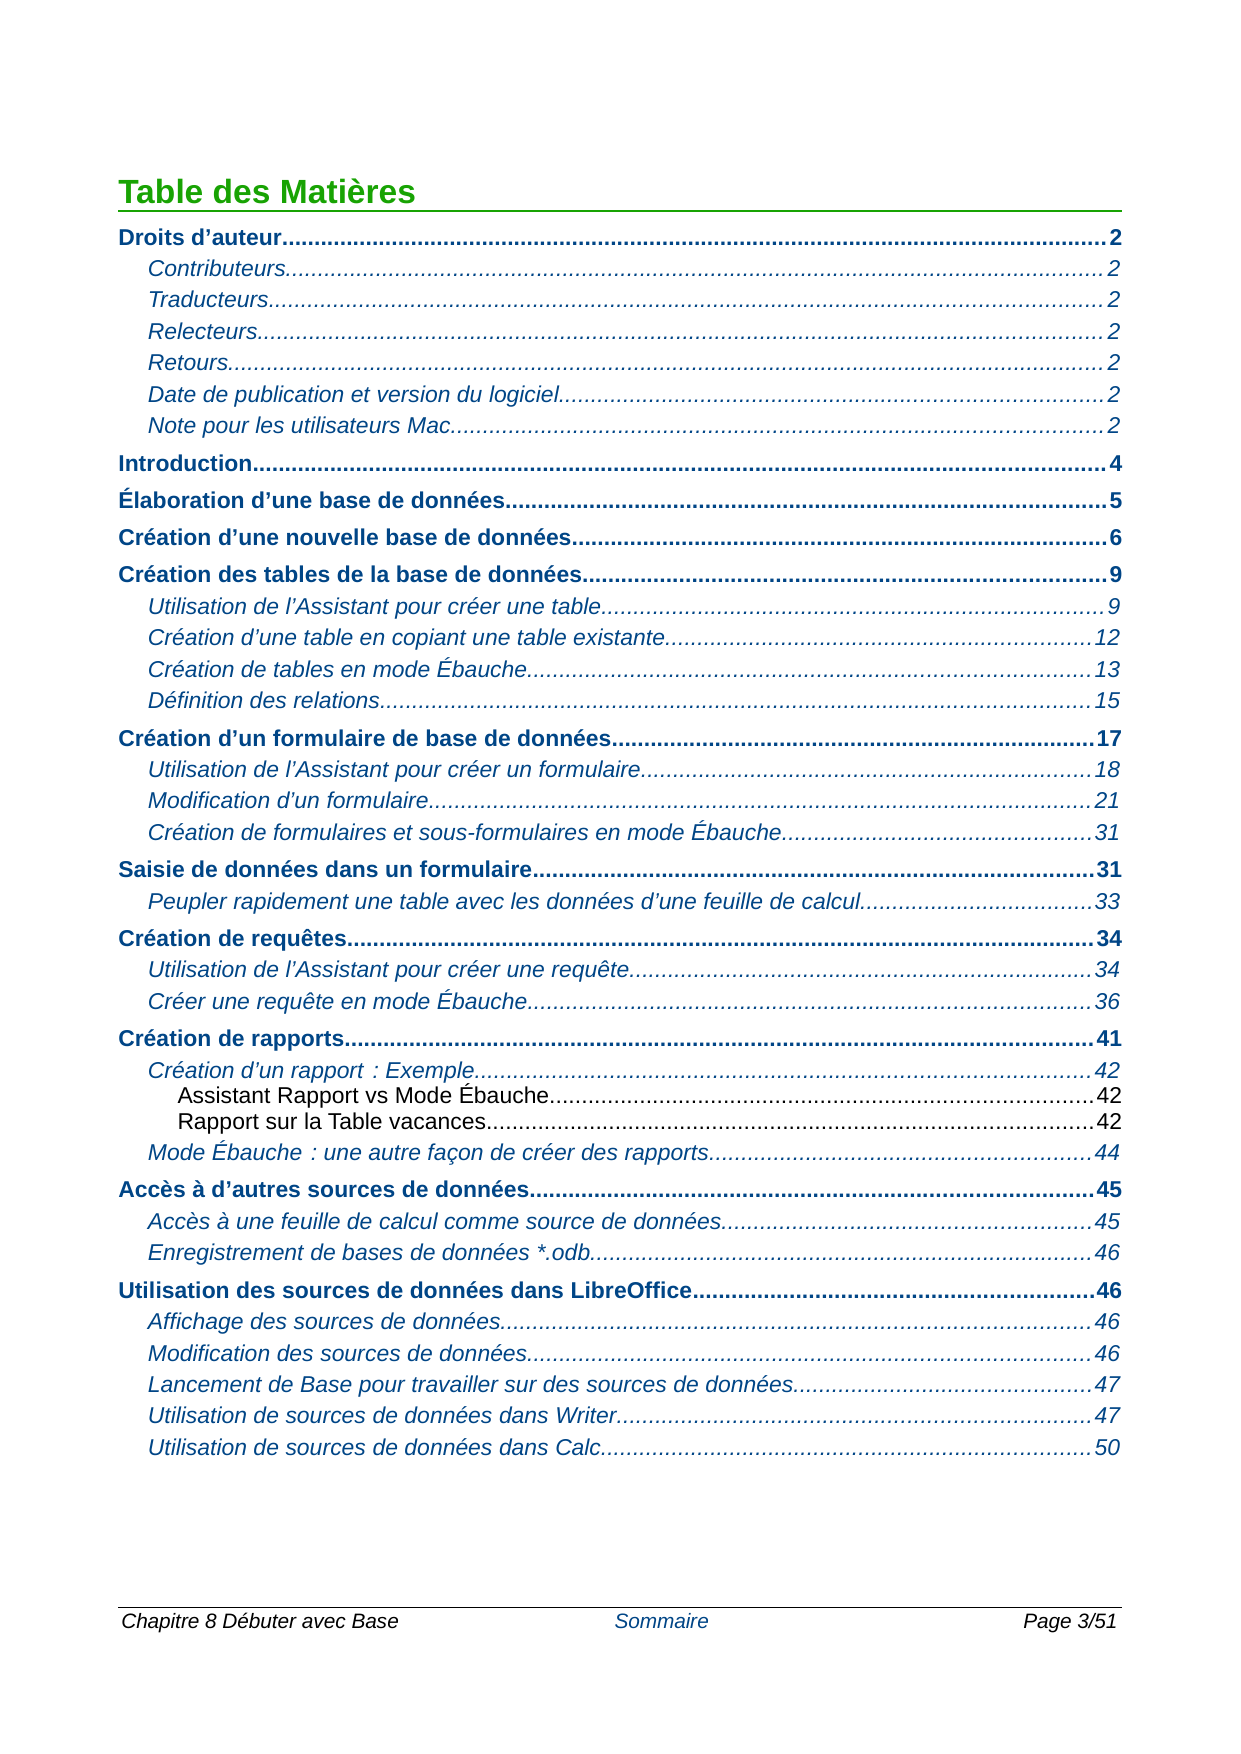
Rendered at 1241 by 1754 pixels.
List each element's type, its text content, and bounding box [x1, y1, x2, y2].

text Création de requêtes 34 [118, 926, 1122, 951]
text Création d’une table en copiant une table existante 12 [148, 625, 1122, 651]
text Contributeurs 2 [148, 256, 1122, 281]
text Enregistrement de bases de données *.odb 46 [148, 1240, 1122, 1266]
text Rapport sur la Table vacances 42 [177, 1108, 1122, 1134]
text Utilisation de l’Assistant pour créer une requête 34 [148, 957, 1122, 983]
text Retours 2 [148, 350, 1122, 376]
text Créer une requête en mode Ébauche 36 [148, 989, 1122, 1014]
text Traducteurs 2 [148, 287, 1122, 313]
text Création de rapports 41 [118, 1026, 1122, 1051]
text Utilisation de l’Assistant pour créer un formulaire 18 [148, 757, 1122, 782]
text Utilisation de l’Assistant pour créer une table 9 [148, 594, 1122, 619]
text Relecteurs 2 [148, 319, 1122, 344]
text Mode Ébauche : une autre façon de créer des rapports 44 [148, 1140, 1122, 1165]
subtitle Table des Matières [118, 173, 1122, 210]
text Création d’un formulaire de base de données 17 [118, 725, 1122, 751]
text Utilisation des sources de données dans LibreOffice 46 [118, 1277, 1122, 1303]
text Modification d’un formulaire 21 [148, 788, 1122, 814]
text Définition des relations 15 [148, 688, 1122, 713]
text Introduction 4 [118, 450, 1122, 476]
text Création de formulaires et sous-formulaires en mode Ébauche 31 [148, 820, 1122, 845]
text Affichage des sources de données 46 [148, 1309, 1122, 1334]
text Assistant Rapport vs Mode Ébauche 42 [177, 1083, 1122, 1108]
text Élaboration d’une base de données 5 [118, 488, 1122, 513]
text Création d’un rapport : Exemple 42 [148, 1057, 1122, 1083]
text Utilisation de sources de données dans Calc 50 [148, 1435, 1122, 1460]
text Création des tables de la base de données 9 [118, 562, 1122, 588]
text Date de publication et version du logiciel 2 [148, 382, 1122, 407]
text Droits d’auteur 2 [118, 224, 1122, 250]
text Lancement de Base pour travailler sur des sources de données 47 [148, 1372, 1122, 1397]
text Peupler rapidement une table avec les données d’une feuille de calcul 33 [148, 888, 1122, 914]
text Accès à d’autres sources de données 45 [118, 1177, 1122, 1203]
text Note pour les utilisateurs Mac 2 [148, 413, 1122, 438]
text Modification des sources de données 46 [148, 1340, 1122, 1366]
text Accès à une feuille de calcul comme source de données 45 [148, 1209, 1122, 1234]
text Utilisation de sources de données dans Writer 47 [148, 1403, 1122, 1429]
text Création d’une nouvelle base de données 6 [118, 525, 1122, 550]
text Création de tables en mode Ébauche 13 [148, 657, 1122, 682]
text Saisie de données dans un formulaire 31 [118, 857, 1122, 882]
